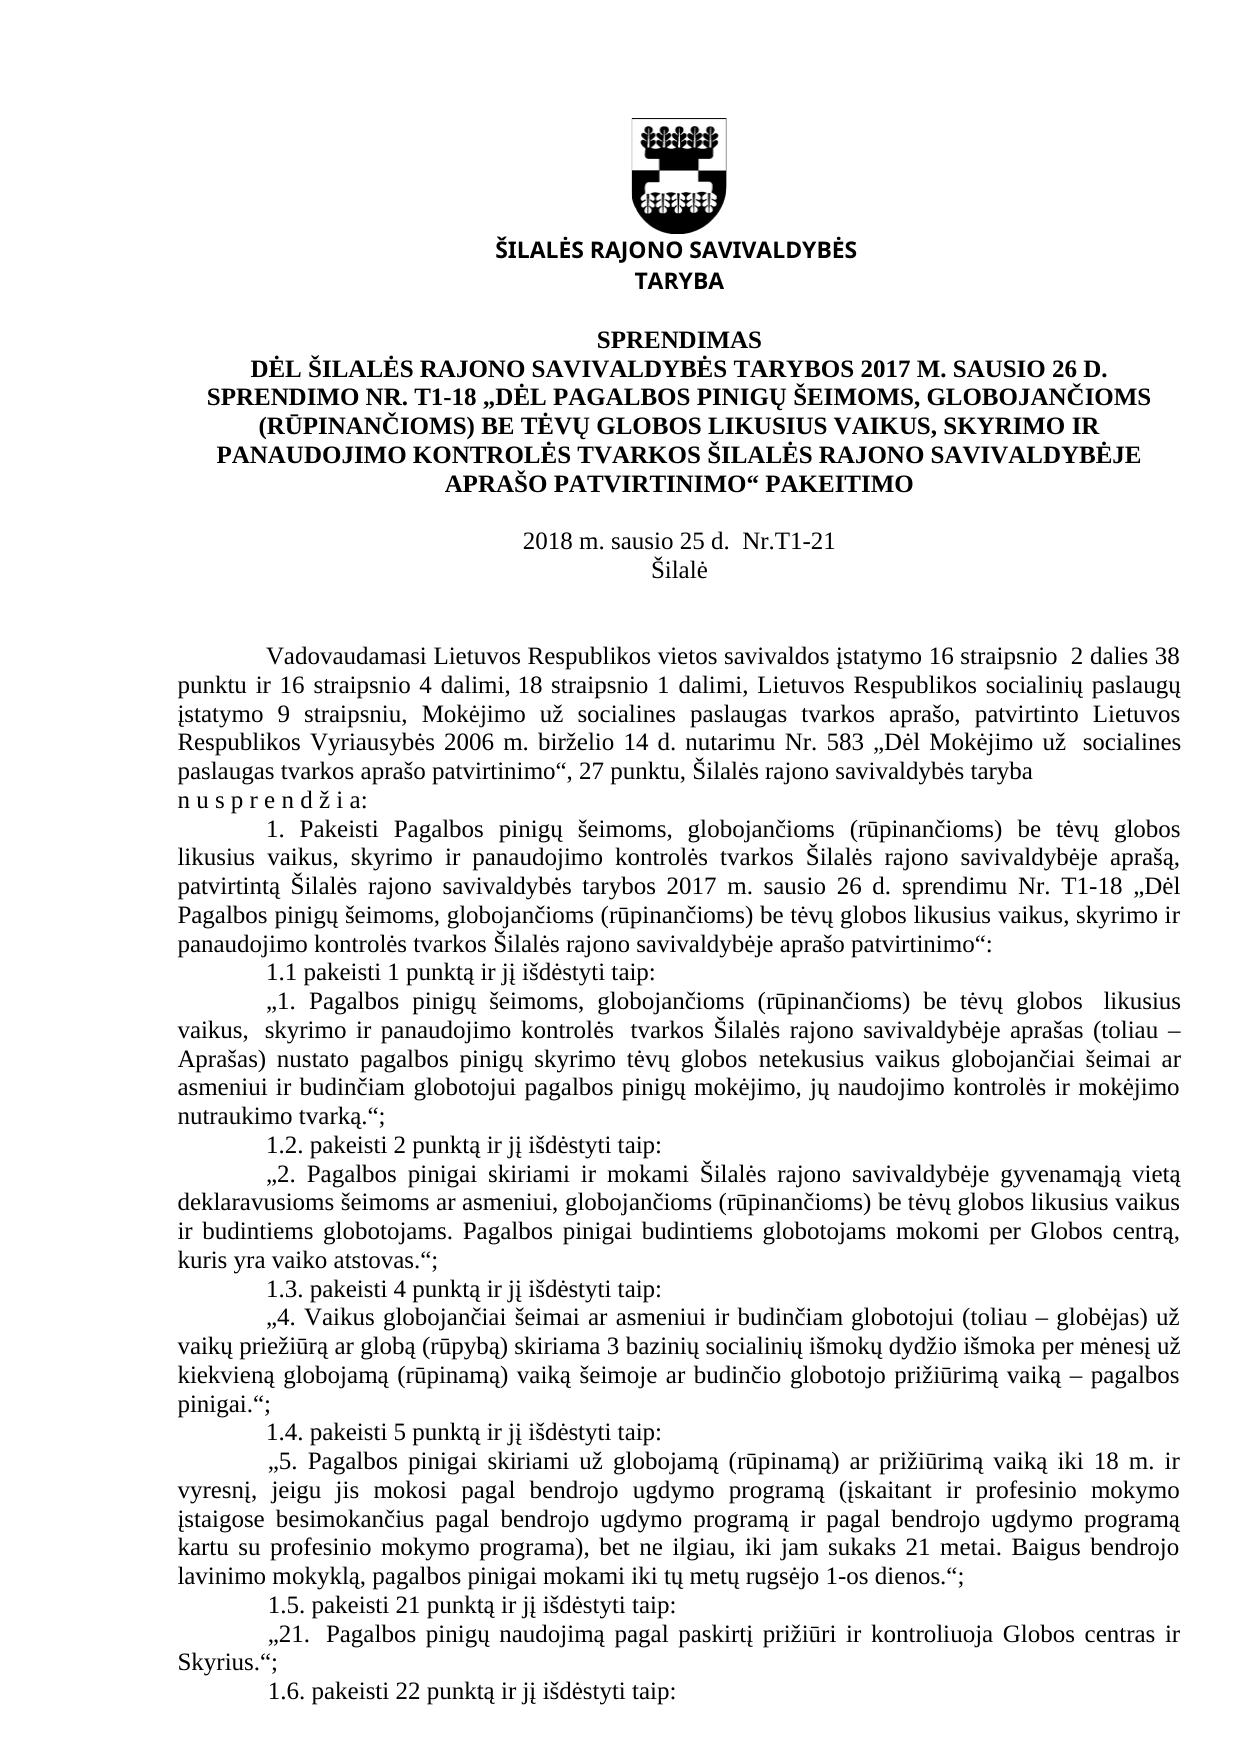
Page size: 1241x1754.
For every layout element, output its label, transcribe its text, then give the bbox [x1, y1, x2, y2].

text 1.2. pakeisti 2 punktą ir jį išdėstyti taip: [177, 1130, 1181, 1159]
text SPRENDIMAS [177, 325, 1181, 354]
text „2. Pagalbos pinigai skiriami ir mokami Šilalės rajono savivaldybėje gyvenamąją vietą deklaravusioms šeimoms ar asmeniui, globojančioms (rūpinančioms) be tėvų globos likusius vaikus ir budintiems globotojams. Pagalbos pinigai budintiems globotojams mokomi per Globos centrą, kuris yra vaiko atstovas.“; [177, 1159, 1181, 1274]
text 1.4. pakeisti 5 punktą ir jį išdėstyti taip: [177, 1417, 1181, 1446]
text ŠILALĖS RAJONO SAVIVALDYBĖS [177, 234, 1181, 265]
text DĖL ŠILALĖS RAJONO SAVIVALDYBĖS TARYBOS 2017 M. SAUSIO 26 D. SPRENDIMO NR. T1-18 „DĖL PAGALBOS PINIGŲ ŠEIMOMS, GLOBOJANČIOMS (RŪPINANČIOMS) BE TĖVŲ GLOBOS LIKUSIUS VAIKUS, SKYRIMO IR PANAUDOJIMO KONTROLĖS TVARKOS ŠILALĖS RAJONO SAVIVALDYBĖJE APRAŠO PATVIRTINIMO“ PAKEITIMO [177, 354, 1181, 497]
text 1.1 pakeisti 1 punktą ir jį išdėstyti taip: [177, 957, 1181, 986]
text TARYBA [177, 265, 1181, 296]
text Vadovaudamasi Lietuvos Respublikos vietos savivaldos įstatymo 16 straipsnio 2 dalies 38 punktu ir 16 straipsnio 4 dalimi, 18 straipsnio 1 dalimi, Lietuvos Respublikos socialinių paslaugų įstatymo 9 straipsniu, Mokėjimo už socialines paslaugas tvarkos aprašo, patvirtinto Lietuvos Respublikos Vyriausybės 2006 m. birželio 14 d. nutarimu Nr. 583 „Dėl Mokėjimo už socialines paslaugas tvarkos aprašo patvirtinimo“, 27 punktu, Šilalės rajono savivaldybės taryba [177, 641, 1181, 785]
text „5. Pagalbos pinigai skiriami už globojamą (rūpinamą) ar prižiūrimą vaiką iki 18 m. ir vyresnį, jeigu jis mokosi pagal bendrojo ugdymo programą (įskaitant ir profesinio mokymo įstaigose besimokančius pagal bendrojo ugdymo programą ir pagal bendrojo ugdymo programą kartu su profesinio mokymo programa), bet ne ilgiau, iki jam sukaks 21 metai. Baigus bendrojo lavinimo mokyklą, pagalbos pinigai mokami iki tų metų rugsėjo 1-os dienos.“; [177, 1446, 1181, 1590]
text 1. Pakeisti Pagalbos pinigų šeimoms, globojančioms (rūpinančioms) be tėvų globos likusius vaikus, skyrimo ir panaudojimo kontrolės tvarkos Šilalės rajono savivaldybėje aprašą, patvirtintą Šilalės rajono savivaldybės tarybos 2017 m. sausio 26 d. sprendimu Nr. T1-18 „Dėl Pagalbos pinigų šeimoms, globojančioms (rūpinančioms) be tėvų globos likusius vaikus, skyrimo ir panaudojimo kontrolės tvarkos Šilalės rajono savivaldybėje aprašo patvirtinimo“: [177, 814, 1181, 957]
text Šilalė [177, 555, 1181, 584]
text „1. Pagalbos pinigų šeimoms, globojančioms (rūpinančioms) be tėvų globos likusius vaikus, skyrimo ir panaudojimo kontrolės tvarkos Šilalės rajono savivaldybėje aprašas (toliau – Aprašas) nustato pagalbos pinigų skyrimo tėvų globos netekusius vaikus globojančiai šeimai ar asmeniui ir budinčiam globotojui pagalbos pinigų mokėjimo, jų naudojimo kontrolės ir mokėjimo nutraukimo tvarką.“; [177, 986, 1181, 1130]
text 2018 m. sausio 25 d. Nr.T1-21 [177, 526, 1181, 555]
text „4. Vaikus globojančiai šeimai ar asmeniui ir budinčiam globotojui (toliau – globėjas) už vaikų priežiūrą ar globą (rūpybą) skiriama 3 bazinių socialinių išmokų dydžio išmoka per mėnesį už kiekvieną globojamą (rūpinamą) vaiką šeimoje ar budinčio globotojo prižiūrimą vaiką – pagalbos pinigai.“; [177, 1302, 1181, 1417]
text n u s p r e n d ž i a: [177, 785, 1181, 814]
text „21. Pagalbos pinigų naudojimą pagal paskirtį prižiūri ir kontroliuoja Globos centras ir Skyrius.“; [177, 1619, 1181, 1676]
text 1.3. pakeisti 4 punktą ir jį išdėstyti taip: [177, 1274, 1181, 1302]
text 1.6. pakeisti 22 punktą ir jį išdėstyti taip: [177, 1676, 1181, 1705]
text 1.5. pakeisti 21 punktą ir jį išdėstyti taip: [177, 1590, 1181, 1619]
